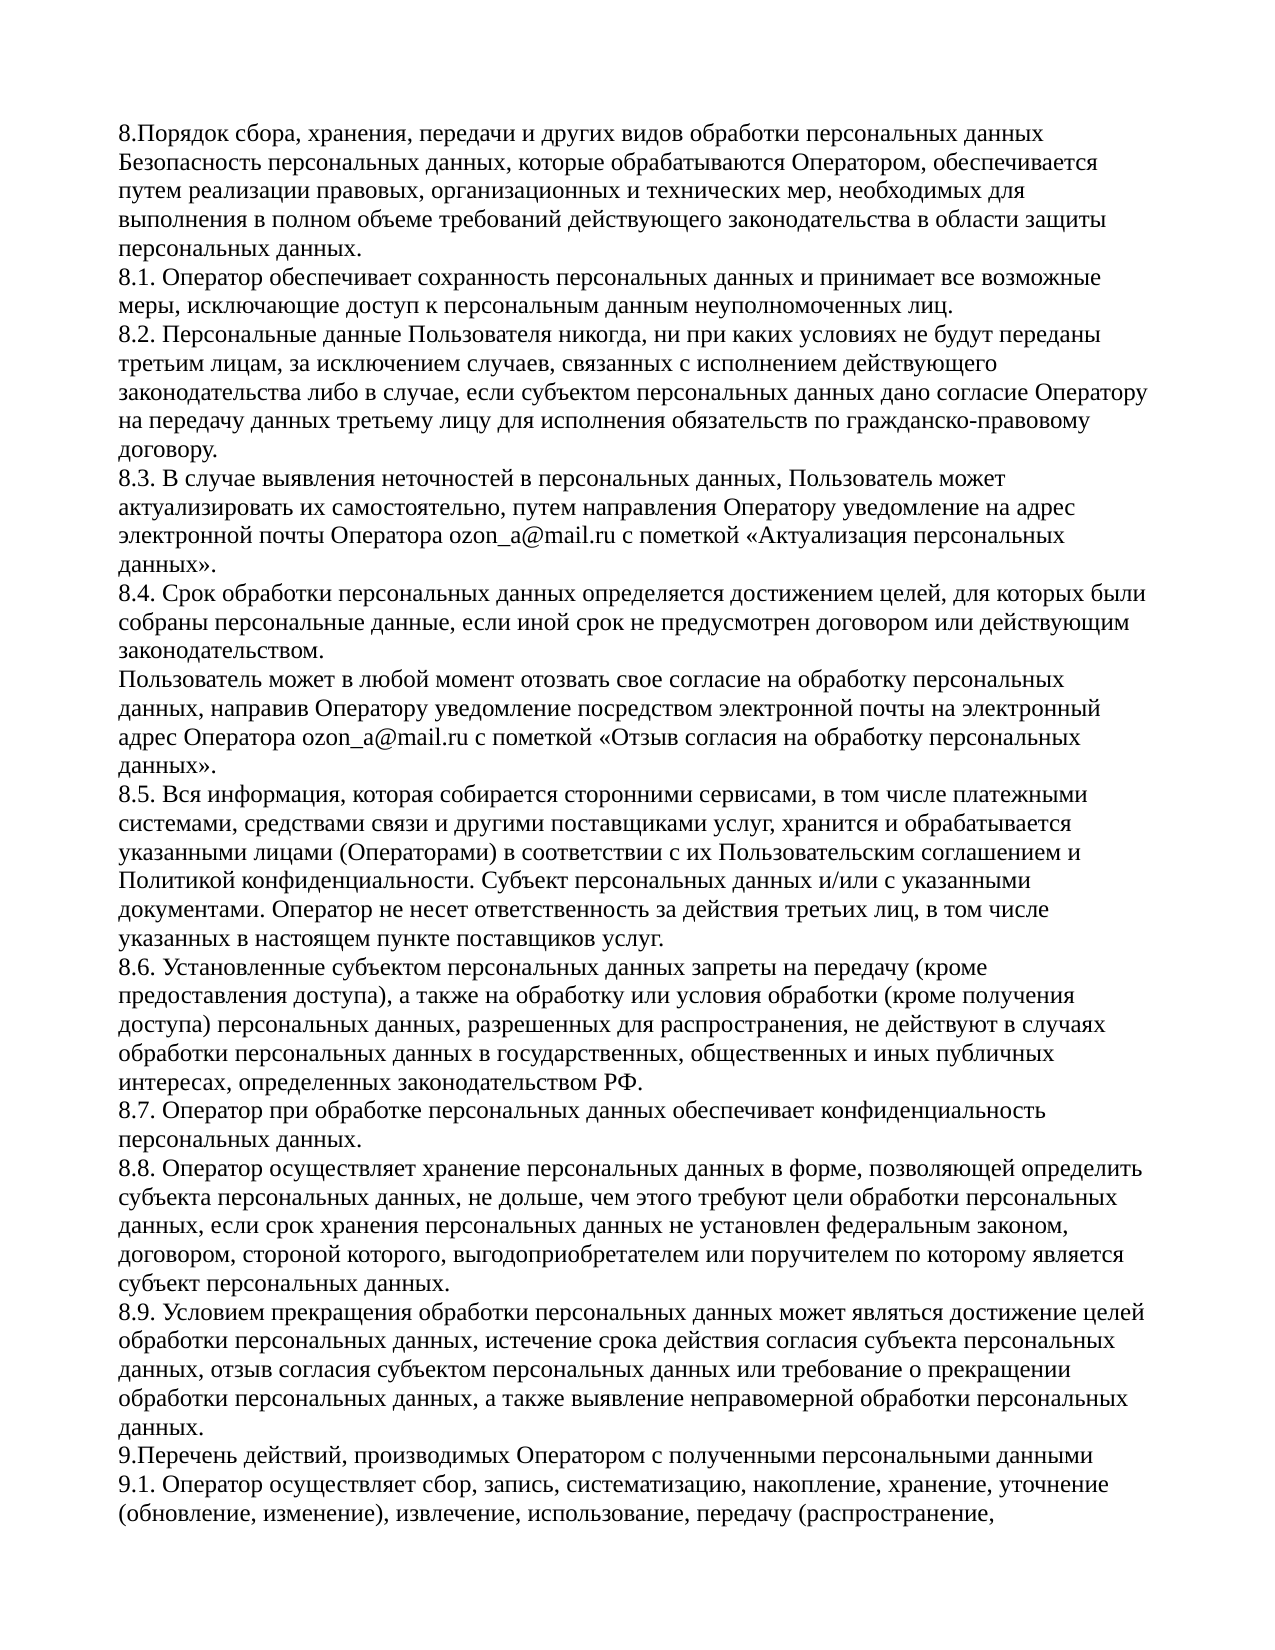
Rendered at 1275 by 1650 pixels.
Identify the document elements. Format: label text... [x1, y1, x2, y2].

list Перечень действий, производимых Оператором с полученными персональными данными 9.1. Оператор осуществляет сбор, запись, систематизацию, накопление, хранение, уточнение (обновление, изменение), извлечение, использование, передачу (распространение, [118, 1441, 1157, 1527]
list Порядок сбора, хранения, передачи и других видов обработки персональных данных Безопасность персональных данных, которые обрабатываются Оператором, обеспечивается путем реализации правовых, организационных и технических мер, необходимых для выполнения в полном объеме требований действующего законодательства в области защиты персональных данных. 8.1. Оператор обеспечивает сохранность персональных данных и принимает все возможные меры, исключающие доступ к персональным данным неуполномоченных лиц. 8.2. Персональные данные Пользователя никогда, ни при каких условиях не будут переданы третьим лицам, за исключением случаев, связанных с исполнением действующего законодательства либо в случае, если субъектом персональных данных дано согласие Оператору на передачу данных третьему лицу для исполнения обязательств по гражданско-правовому договору. 8.3. В случае выявления неточностей в персональных данных, Пользователь может актуализировать их самостоятельно, путем направления Оператору уведомление на адрес электронной почты Оператора ozon_a@mail.ru с пометкой «Актуализация персональных данных». 8.4. Срок обработки персональных данных определяется достижением целей, для которых были собраны персональные данные, если иной срок не предусмотрен договором или действующим законодательством. Пользователь может в любой момент отозвать свое согласие на обработку персональных данных, направив Оператору уведомление посредством электронной почты на электронный адрес Оператора ozon_a@mail.ru с пометкой «Отзыв согласия на обработку персональных данных». 8.5. Вся информация, которая собирается сторонними сервисами, в том числе платежными системами, средствами связи и другими поставщиками услуг, хранится и обрабатывается указанными лицами (Операторами) в соответствии с их Пользовательским соглашением и Политикой конфиденциальности. Субъект персональных данных и/или с указанными документами. Оператор не несет ответственность за действия третьих лиц, в том числе указанных в настоящем пункте поставщиков услуг. 8.6. Установленные субъектом персональных данных запреты на передачу (кроме предоставления доступа), а также на обработку или условия обработки (кроме получения доступа) персональных данных, разрешенных для распространения, не действуют в случаях обработки персональных данных в государственных, общественных и иных публичных интересах, определенных законодательством РФ. 8.7. Оператор при обработке персональных данных обеспечивает конфиденциальность персональных данных. 8.8. Оператор осуществляет хранение персональных данных в форме, позволяющей определить субъекта персональных данных, не дольше, чем этого требуют цели обработки персональных данных, если срок хранения персональных данных не установлен федеральным законом, договором, стороной которого, выгодоприобретателем или поручителем по которому является субъект персональных данных. 8.9. Условием прекращения обработки персональных данных может являться достижение целей обработки персональных данных, истечение срока действия согласия субъекта персональных данных, отзыв согласия субъектом персональных данных или требование о прекращении обработки персональных данных, а также выявление неправомерной обработки персональных данных. [118, 118, 1157, 1441]
